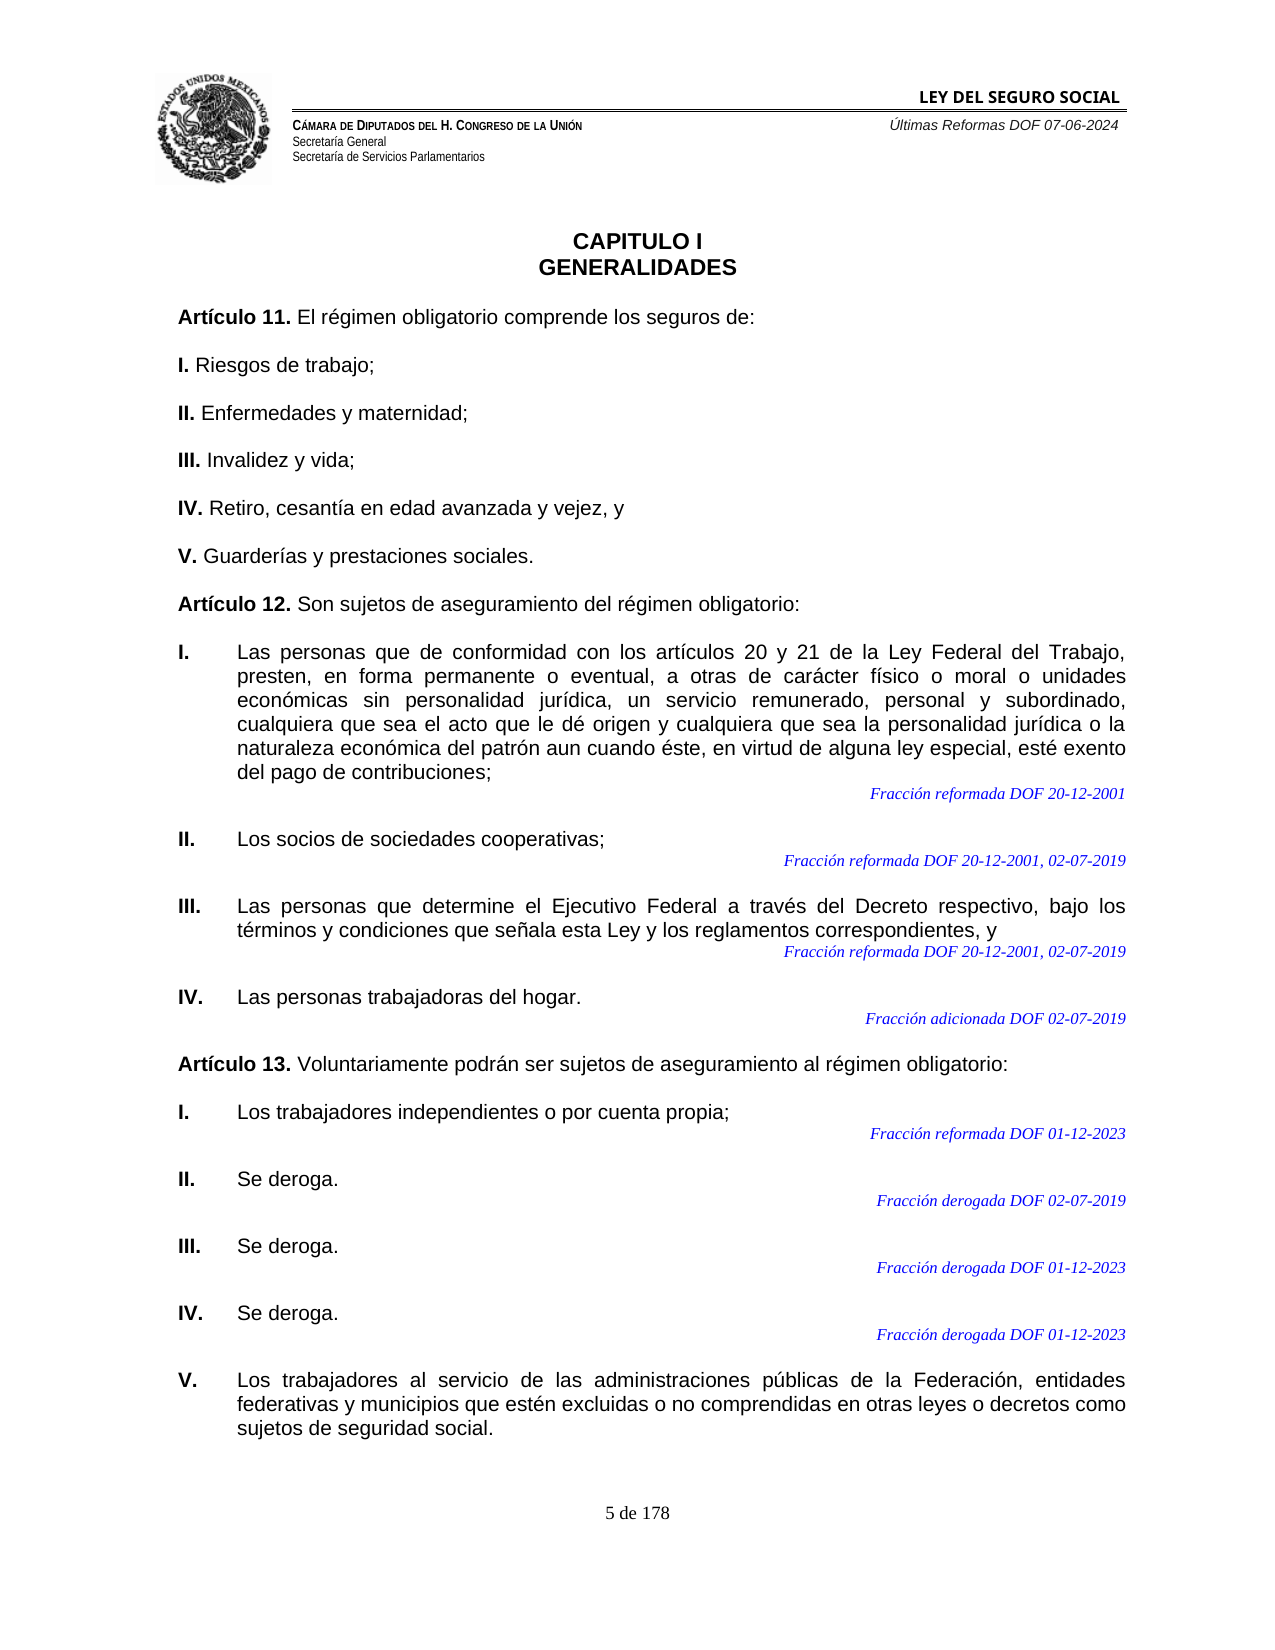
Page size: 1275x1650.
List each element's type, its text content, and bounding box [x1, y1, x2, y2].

text Fracción derogada DOF 01-12-2023 [148, 1258, 1127, 1277]
text GENERALIDADES [148, 254, 1127, 281]
text II. Enfermedades y maternidad; [148, 400, 1127, 424]
text Fracción reformada DOF 20-12-2001, 02-07-2019 [178, 942, 1127, 961]
text Fracción derogada DOF 01-12-2023 [148, 1325, 1127, 1344]
text II. Se deroga. [178, 1167, 1127, 1191]
text Artículo 12. Son sujetos de aseguramiento del régimen obligatorio: [148, 592, 1127, 616]
text IV. Retiro, cesantía en edad avanzada y vejez, y [148, 496, 1127, 520]
text I. Riesgos de trabajo; [148, 352, 1127, 376]
text III. Invalidez y vida; [148, 448, 1127, 472]
text V. Los trabajadores al servicio de las administraciones públicas de la Federación, entidades federativas y municipios que estén excluidas o no comprendidas en otras leyes o decretos como sujetos de seguridad social. [178, 1368, 1127, 1440]
text I. Las personas que de conformidad con los artículos 20 y 21 de la Ley Federal del Trabajo, presten, en forma permanente o eventual, a otras de carácter físico o moral o unidades económicas sin personalidad jurídica, un servicio remunerado, personal y subordinado, cualquiera que sea el acto que le dé origen y cualquiera que sea la personalidad jurídica o la naturaleza económica del patrón aun cuando éste, en virtud de alguna ley especial, esté exento del pago de contribuciones; [178, 640, 1127, 784]
text CAPITULO I [148, 228, 1127, 254]
text Fracción reformada DOF 01-12-2023 [178, 1124, 1127, 1143]
text III. Se deroga. [178, 1234, 1127, 1258]
text II. Los socios de sociedades cooperativas; [178, 827, 1127, 851]
text Fracción reformada DOF 20-12-2001, 02-07-2019 [178, 851, 1127, 870]
text Fracción adicionada DOF 02-07-2019 [148, 1009, 1127, 1028]
text Fracción reformada DOF 20-12-2001 [148, 784, 1127, 803]
text IV. Las personas trabajadoras del hogar. [178, 985, 1127, 1009]
text Artículo 11. El régimen obligatorio comprende los seguros de: [148, 304, 1127, 328]
text V. Guarderías y prestaciones sociales. [148, 544, 1127, 568]
text I. Los trabajadores independientes o por cuenta propia; [178, 1100, 1127, 1124]
text III. Las personas que determine el Ejecutivo Federal a través del Decreto respectivo, bajo los términos y condiciones que señala esta Ley y los reglamentos correspondientes, y [178, 894, 1127, 942]
text Artículo 13. Voluntariamente podrán ser sujetos de aseguramiento al régimen obligatorio: [148, 1052, 1127, 1076]
text Fracción derogada DOF 02-07-2019 [178, 1191, 1127, 1210]
text IV. Se deroga. [178, 1301, 1127, 1325]
